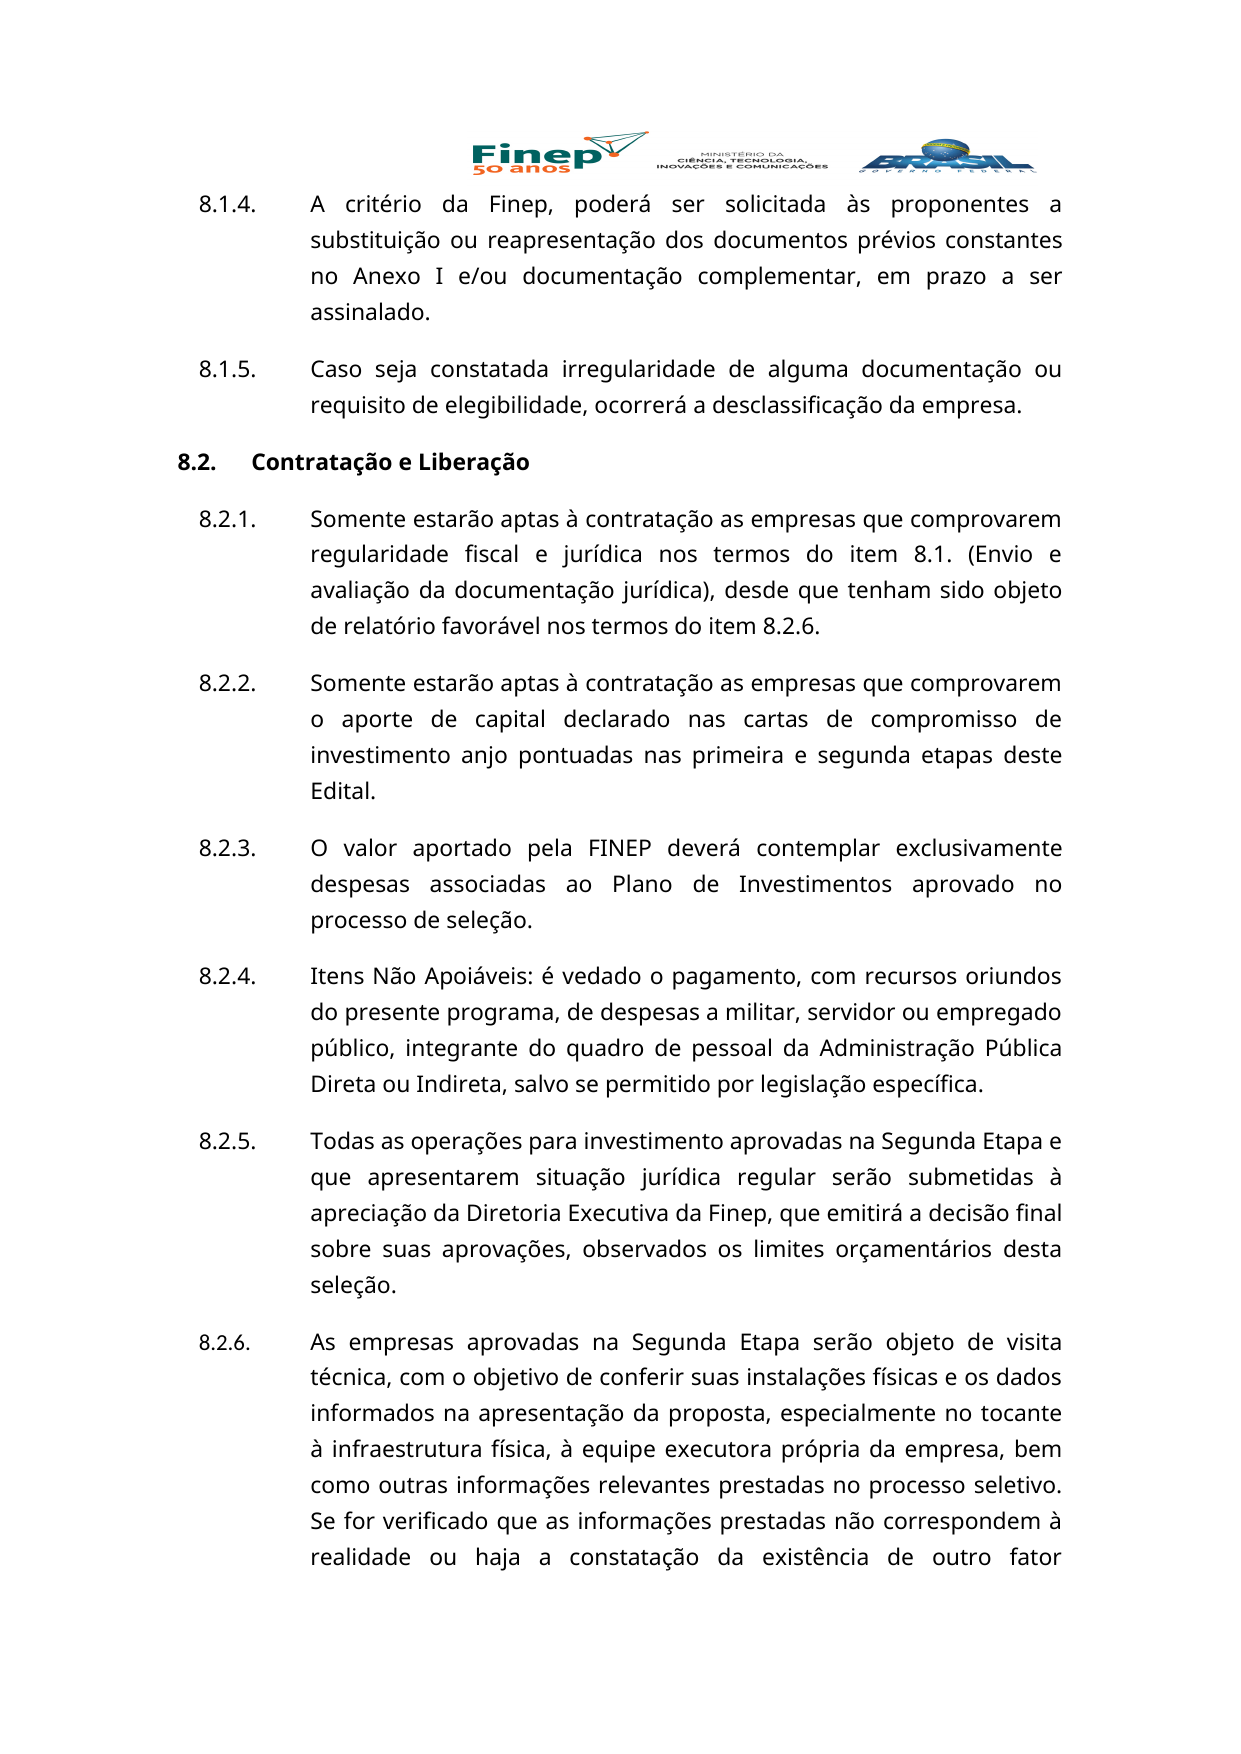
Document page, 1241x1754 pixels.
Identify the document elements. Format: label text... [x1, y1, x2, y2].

list Somente estarão aptas à contratação as empresas que comprovarem regularidade fiscal e jurídica nos termos do item 8.1. (Envio e avaliação da documentação jurídica), desde que tenham sido objeto de relatório favorável nos termos do item 8.2.6. [198, 502, 1063, 642]
list Somente estarão aptas à contratação as empresas que comprovarem o aporte de capital declarado nas cartas de compromisso de investimento anjo pontuadas nas primeira e segunda etapas deste Edital. [198, 667, 1063, 806]
list Todas as operações para investimento aprovadas na Segunda Etapa e que apresentarem situação jurídica regular serão submetidas à apreciação da Diretoria Executiva da Finep, que emitirá a decisão final sobre suas aprovações, observados os limites orçamentários desta seleção. [198, 1125, 1063, 1300]
list Itens Não Apoiáveis: é vedado o pagamento, com recursos oriundos do presente programa, de despesas a militar, servidor ou empregado público, integrante do quadro de pessoal da Administração Pública Direta ou Indireta, salvo se permitido por legislação específica. [198, 960, 1063, 1099]
list A critério da Finep, poderá ser solicitada às proponentes a substituição ou reapresentação dos documentos prévios constantes no Anexo I e/ou documentação complementar, em prazo a ser assinalado. [198, 188, 1063, 327]
picture [467, 125, 1039, 186]
list As empresas aprovadas na Segunda Etapa serão objeto de visita técnica, com o objetivo de conferir suas instalações físicas e os dados informados na apresentação da proposta, especialmente no tocante à infraestrutura física, à equipe executora própria da empresa, bem como outras informações relevantes prestadas no processo seletivo. Se for verificado que as informações prestadas não correspondem à realidade ou haja a constatação da existência de outro fator [198, 1325, 1063, 1572]
list Contratação e Liberação [177, 446, 1063, 477]
list O valor aportado pela FINEP deverá contemplar exclusivamente despesas associadas ao Plano de Investimentos aprovado no processo de seleção. [198, 832, 1063, 935]
list Caso seja constatada irregularidade de alguma documentação ou requisito de elegibilidade, ocorrerá a desclassificação da empresa. [198, 353, 1063, 420]
